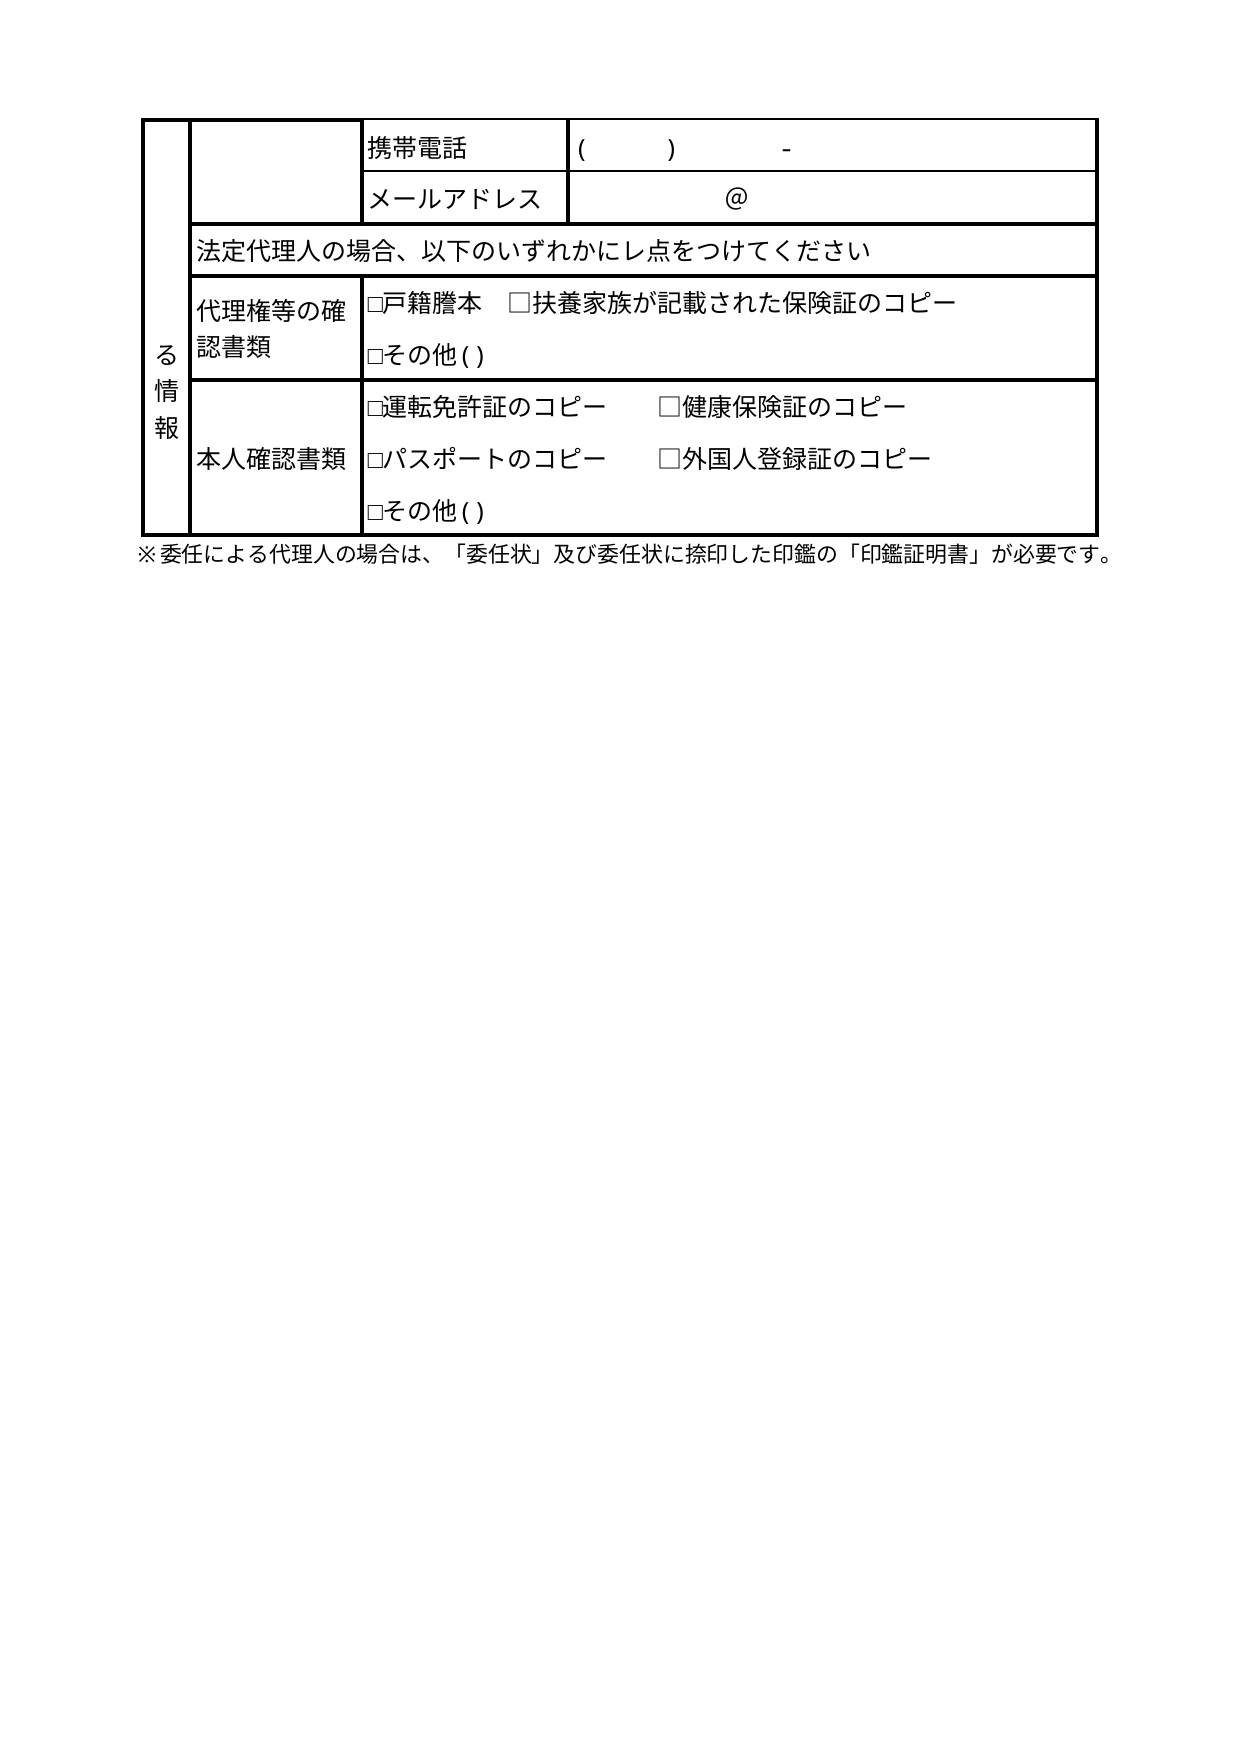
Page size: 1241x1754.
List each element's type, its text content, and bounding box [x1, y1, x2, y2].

table_cell 代理権等の確認書類 [192, 278, 360, 377]
table_cell □戸籍謄本 □扶養家族が記載された保険証のコピー [364, 278, 1095, 326]
table_cell ( ) - [570, 120, 1095, 170]
table_cell メールアドレス [364, 172, 566, 222]
table_cell 携帯電話 [364, 120, 566, 170]
table_cell □その他() [364, 326, 1095, 377]
table_header る情報 [145, 122, 188, 533]
table_cell 法定代理人の場合、以下のいずれかにレ点をつけてください [192, 226, 1095, 274]
table_cell ＠ [570, 172, 1095, 222]
table_cell [192, 122, 360, 222]
table_cell □運転免許証のコピー □健康保険証のコピー [364, 382, 1095, 429]
table_cell 本人確認書類 [192, 382, 360, 533]
table_cell □その他() [364, 481, 1095, 533]
table_cell □パスポートのコピー □外国人登録証のコピー [364, 429, 1095, 481]
text ※委任による代理人の場合は、「委任状」及び委任状に捺印した印鑑の「印鑑証明書」が必要です。 [118, 537, 1122, 569]
